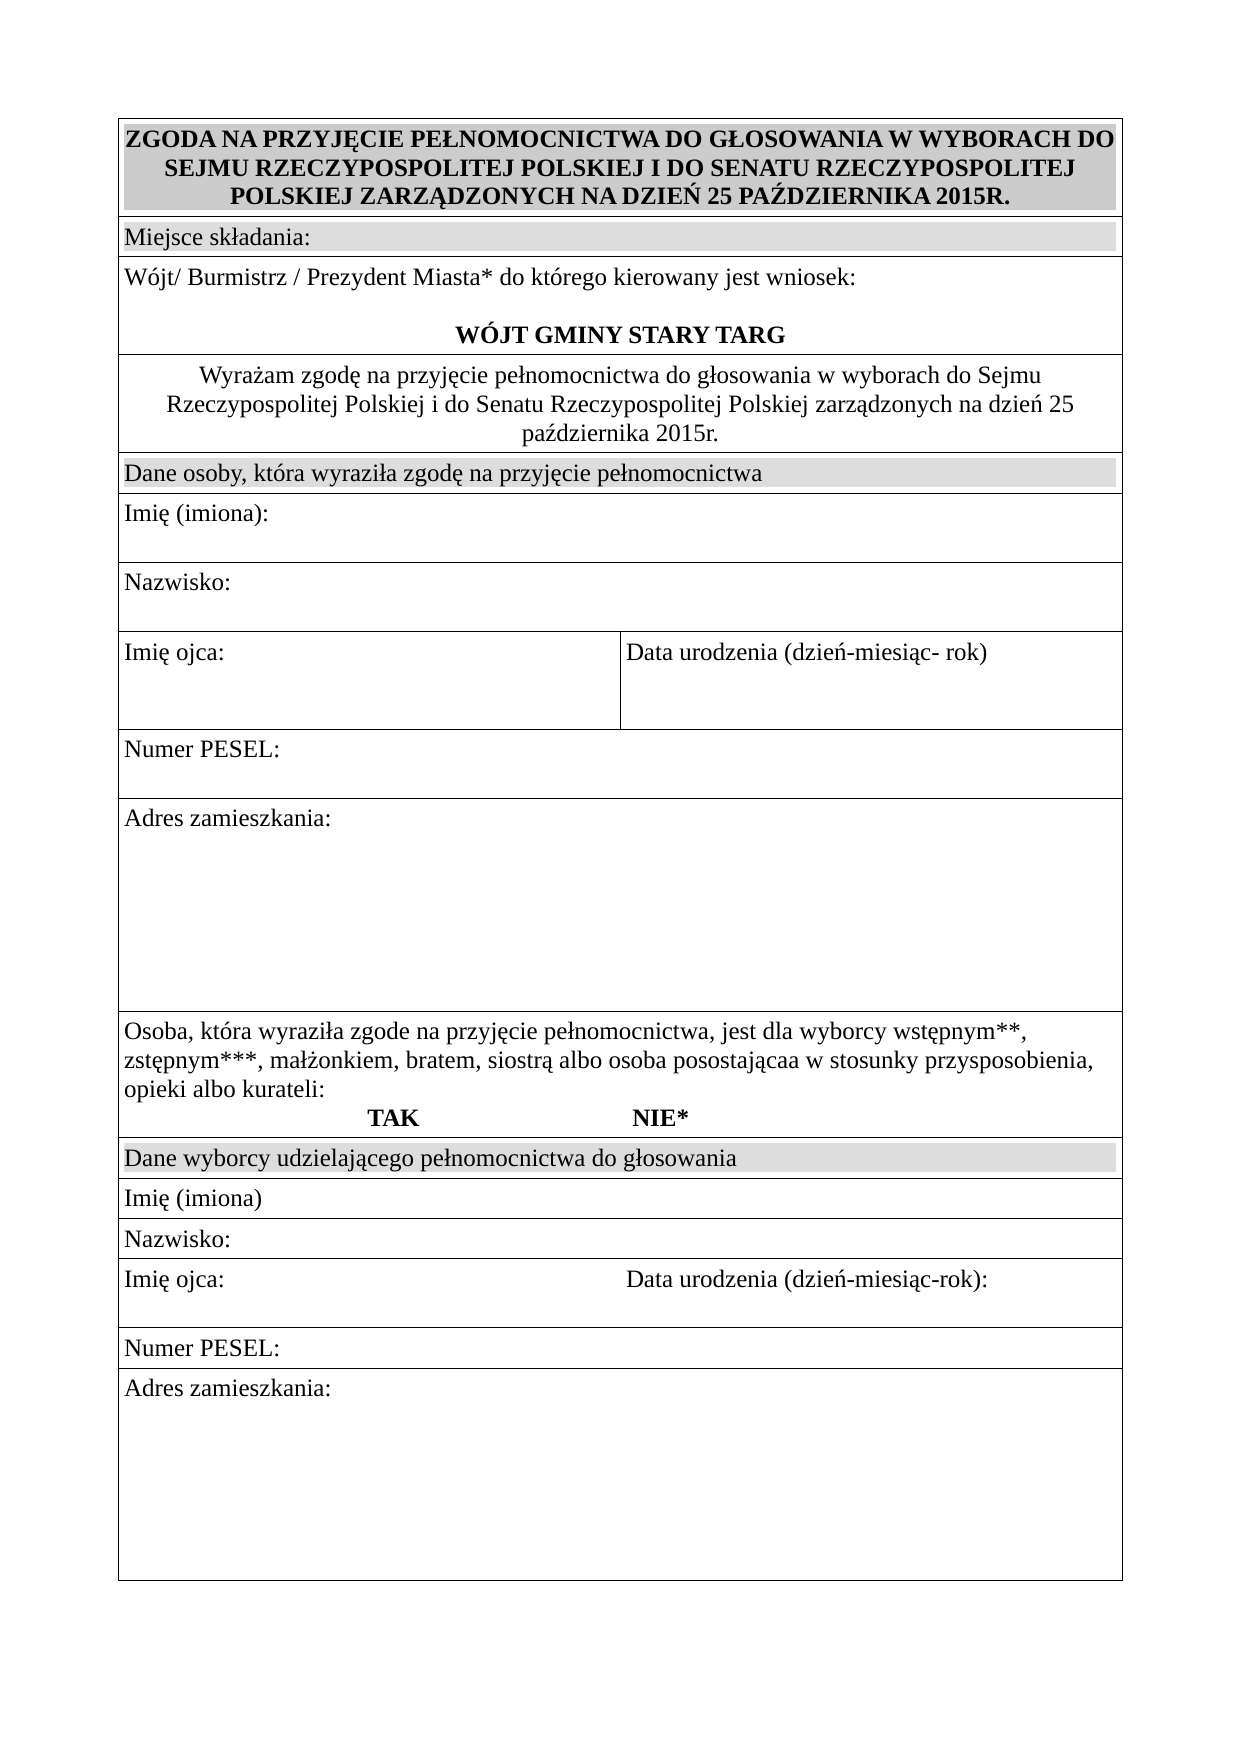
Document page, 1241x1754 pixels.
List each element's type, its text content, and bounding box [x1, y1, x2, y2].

table_cell Wójt/ Burmistrz / Prezydent Miasta* do którego kierowany jest wniosek: WÓJT GMINY STARY TARG [119, 257, 1122, 354]
table_cell Numer PESEL: [119, 1328, 1122, 1367]
table_header Wyrażam zgodę na przyjęcie pełnomocnictwa do głosowania w wyborach do Sejmu Rzeczypospolitej Polskiej i do Senatu Rzeczypospolitej Polskiej zarządzonych na dzień 25 października 2015r. [119, 355, 1122, 452]
table_cell Imię ojca: [119, 1259, 620, 1327]
table_header Dane wyborcy udzielającego pełnomocnictwa do głosowania [119, 1138, 1122, 1177]
table_cell Adres zamieszkania: [119, 1369, 1122, 1580]
table_header Miejsce składania: [119, 217, 1122, 256]
table_cell Osoba, która wyraziła zgode na przyjęcie pełnomocnictwa, jest dla wyborcy wstępnym**, zstępnym***, małżonkiem, bratem, siostrą albo osoba posostającaa w stosunky przysposobienia, opieki albo kurateli: TAK NIE* [119, 1012, 1122, 1137]
table_header Imię (imiona): [119, 494, 1122, 562]
table_cell Nazwisko: [119, 1219, 1122, 1258]
table_header Data urodzenia (dzień-miesiąc- rok) [621, 632, 1122, 728]
table_header Adres zamieszkania: [119, 799, 1122, 1011]
table_header Imię ojca: [119, 632, 620, 728]
table_header ZGODA NA PRZYJĘCIE PEŁNOMOCNICTWA DO GŁOSOWANIA W WYBORACH DO SEJMU RZECZYPOSPOLITEJ POLSKIEJ I DO SENATU RZECZYPOSPOLITEJ POLSKIEJ ZARZĄDZONYCH NA DZIEŃ 25 PAŹDZIERNIKA 2015R. [119, 119, 1122, 216]
table_cell Imię (imiona) [119, 1179, 1122, 1218]
table_cell Dane osoby, która wyraziła zgodę na przyjęcie pełnomocnictwa [119, 453, 1122, 492]
table_cell Data urodzenia (dzień-miesiąc-rok): [620, 1259, 1122, 1327]
table_cell Numer PESEL: [119, 730, 1122, 798]
table_cell Nazwisko: [119, 563, 1122, 631]
